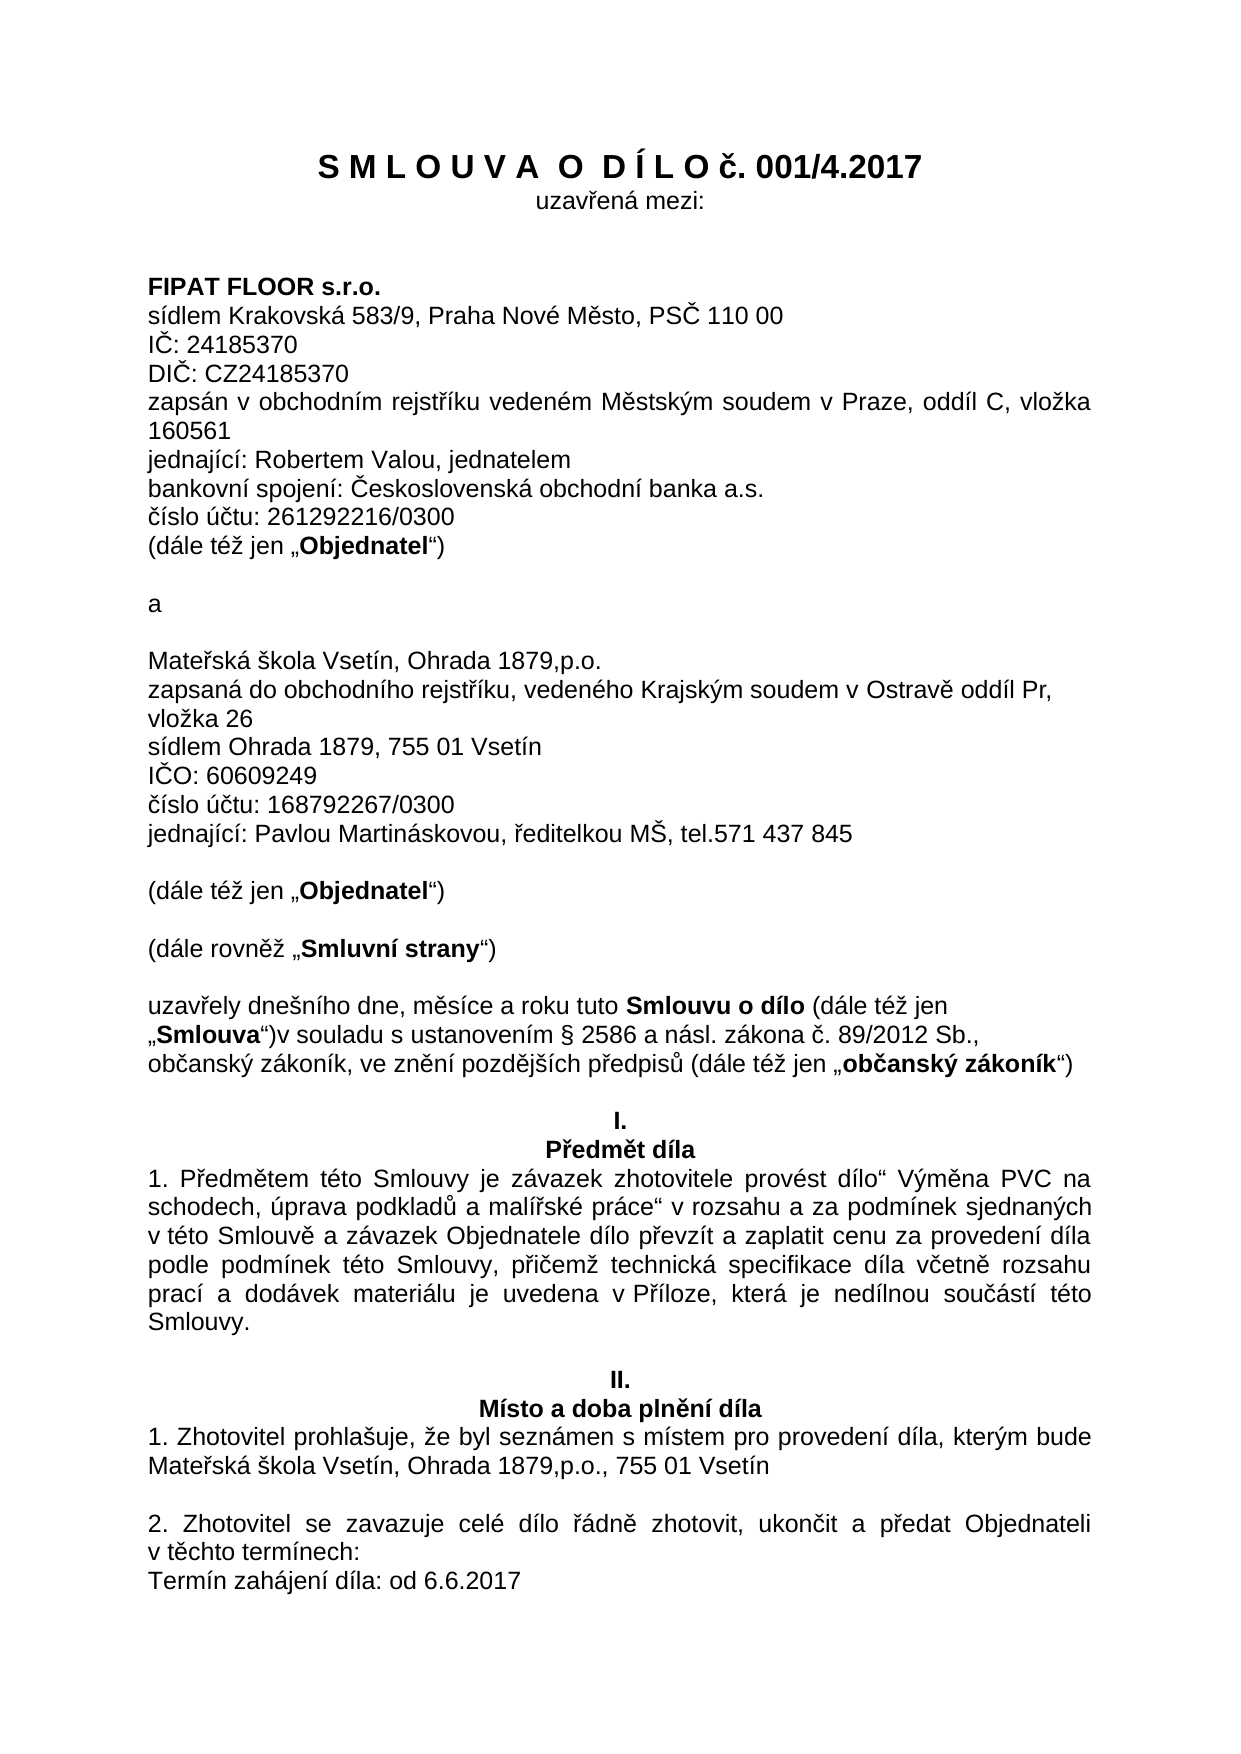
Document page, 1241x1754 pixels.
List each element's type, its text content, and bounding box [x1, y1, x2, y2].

text číslo účtu: 168792267/0300 [148, 790, 1093, 818]
text zapsaná do obchodního rejstříku, vedeného Krajským soudem v Ostravě oddíl Pr, vložka 26 [148, 675, 1093, 732]
text uzavřely dnešního dne, měsíce a roku tuto Smlouvu o dílo (dále též jen „Smlouva“)v souladu s ustanovením § 2586 a násl. zákona č. 89/2012 Sb., občanský zákoník, ve znění pozdějších předpisů (dále též jen „občanský zákoník“) [148, 991, 1093, 1077]
text jednající: Robertem Valou, jednatelem [148, 445, 1093, 473]
text číslo účtu: 261292216/0300 [148, 502, 1093, 531]
text (dále rovněž „Smluvní strany“) [148, 933, 1093, 962]
text Termín zahájení díla: od 6.6.2017 [148, 1566, 1093, 1595]
text Mateřská škola Vsetín, Ohrada 1879,p.o. [148, 646, 1093, 675]
text uzavřená mezi: [148, 186, 1093, 215]
text jednající: Pavlou Martináskovou, ředitelkou MŠ, tel.571 437 845 [148, 818, 1093, 847]
text IČ: 24185370 [148, 330, 1093, 358]
text a [148, 588, 1093, 617]
text I. [148, 1106, 1093, 1135]
text DIČ: CZ24185370 [148, 358, 1093, 387]
text (dále též jen „Objednatel“) [148, 531, 1093, 560]
text 2. Zhotovitel se zavazuje celé dílo řádně zhotovit, ukončit a předat Objednateli v těchto termínech: [148, 1508, 1093, 1566]
text 1. Zhotovitel prohlašuje, že byl seznámen s místem pro provedení díla, kterým bude Mateřská škola Vsetín, Ohrada 1879,p.o., 755 01 Vsetín [148, 1422, 1093, 1480]
text (dále též jen „Objednatel“) [148, 876, 1093, 905]
text sídlem Ohrada 1879, 755 01 Vsetín [148, 732, 1093, 761]
text FIPAT FLOOR s.r.o. [148, 272, 1093, 301]
text Předmět díla [148, 1135, 1093, 1163]
text bankovní spojení: Československá obchodní banka a.s. [148, 473, 1093, 502]
text S M L O U V A O D Í L O č. 001/4.2017 [148, 148, 1093, 186]
text zapsán v obchodním rejstříku vedeném Městským soudem v Praze, oddíl C, vložka 160561 [148, 387, 1093, 445]
text IČO: 60609249 [148, 761, 1093, 790]
text 1. Předmětem této Smlouvy je závazek zhotovitele provést dílo“ Výměna PVC na schodech, úprava podkladů a malířské práce“ v rozsahu a za podmínek sjednaných v této Smlouvě a závazek Objednatele dílo převzít a zaplatit cenu za provedení díla podle podmínek této Smlouvy, přičemž technická specifikace díla včetně rozsahu prací a dodávek materiálu je uvedena v Příloze, která je nedílnou součástí této Smlouvy. [148, 1163, 1093, 1336]
text Místo a doba plnění díla [148, 1393, 1093, 1422]
text II. [148, 1365, 1093, 1393]
text sídlem Krakovská 583/9, Praha Nové Město, PSČ 110 00 [148, 301, 1093, 330]
